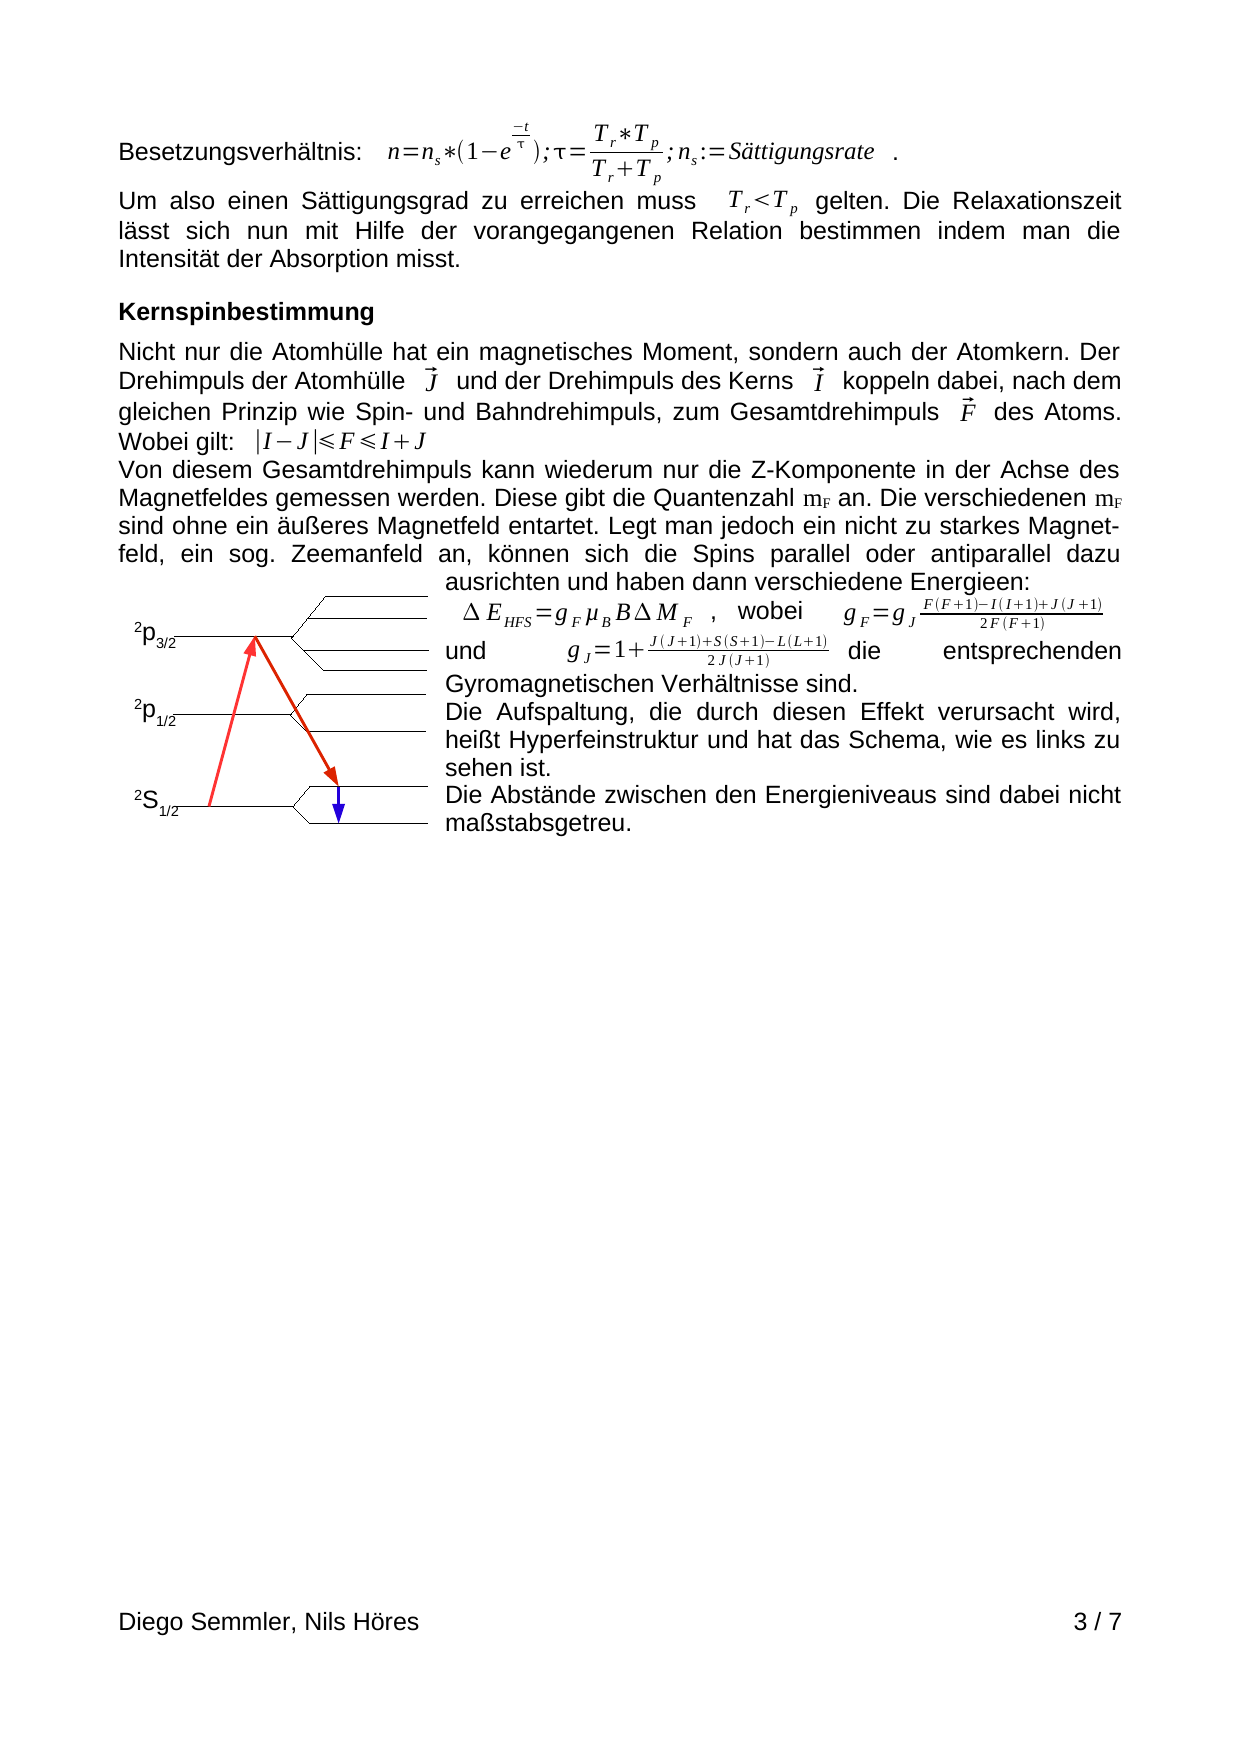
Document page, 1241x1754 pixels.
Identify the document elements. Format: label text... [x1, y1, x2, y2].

text , wobei und die entsprechenden Gyromagnetischen Verhältnisse sind. [118, 596, 1122, 697]
text Von diesem Gesamtdrehimpuls kann wiederum nur die Z-Komponente in der Achse des Magnetfeldes gemessen werden. Diese gibt die Quantenzahl mF an. Die verschiedenen mF sind ohne ein äußeres Magnetfeld entartet. Legt man jedoch ein nicht zu starkes Magnet-feld, ein sog. Zeemanfeld an, können sich die Spins parallel oder antiparallel dazu ausrichten und haben dann verschiedene Energieen: [118, 456, 1122, 596]
text Um also einen Sättigungsgrad zu erreichen muss gelten. Die Relaxationszeit lässt sich nun mit Hilfe der vorangegangenen Relation bestimmen indem man die Intensität der Absorption misst. [118, 185, 1122, 272]
text Nicht nur die Atomhülle hat ein magnetisches Moment, sondern auch der Atomkern. Der Drehimpuls der Atomhülleund der Drehimpuls des Kernskoppeln dabei, nach dem gleichen Prinzip wie Spin- und Bahndrehimpuls, zum Gesamtdrehimpulsdes Atoms. Wobei gilt: [118, 338, 1122, 456]
text Die Aufspaltung, die durch diesen Effekt verursacht wird, heißt Hyperfeinstruktur und hat das Schema, wie es links zu sehen ist. [218, 697, 331, 781]
text Die Abstände zwischen den Energieniveaus sind dabei nicht maßstabsgetreu. [118, 781, 1122, 837]
text Die Aufspaltung, die durch diesen Effekt verursacht wird, heißt Hyperfeinstruktur und hat das Schema, wie es links zu sehen ist. [291, 697, 1122, 781]
text Die Aufspaltung, die durch diesen Effekt verursacht wird, heißt Hyperfeinstruktur und hat das Schema, wie es links zu sehen ist. [118, 697, 236, 781]
text hierbei istdie konstante Pumprate der Photonen und N = (N+)+(N-) die Anzahl der Teilchen insgesamt. Hieraus errechnet sich durch Integration das Besetzungsverhältnis: . [118, 118, 1122, 185]
subtitle Kernspinbestimmung [118, 297, 1122, 325]
